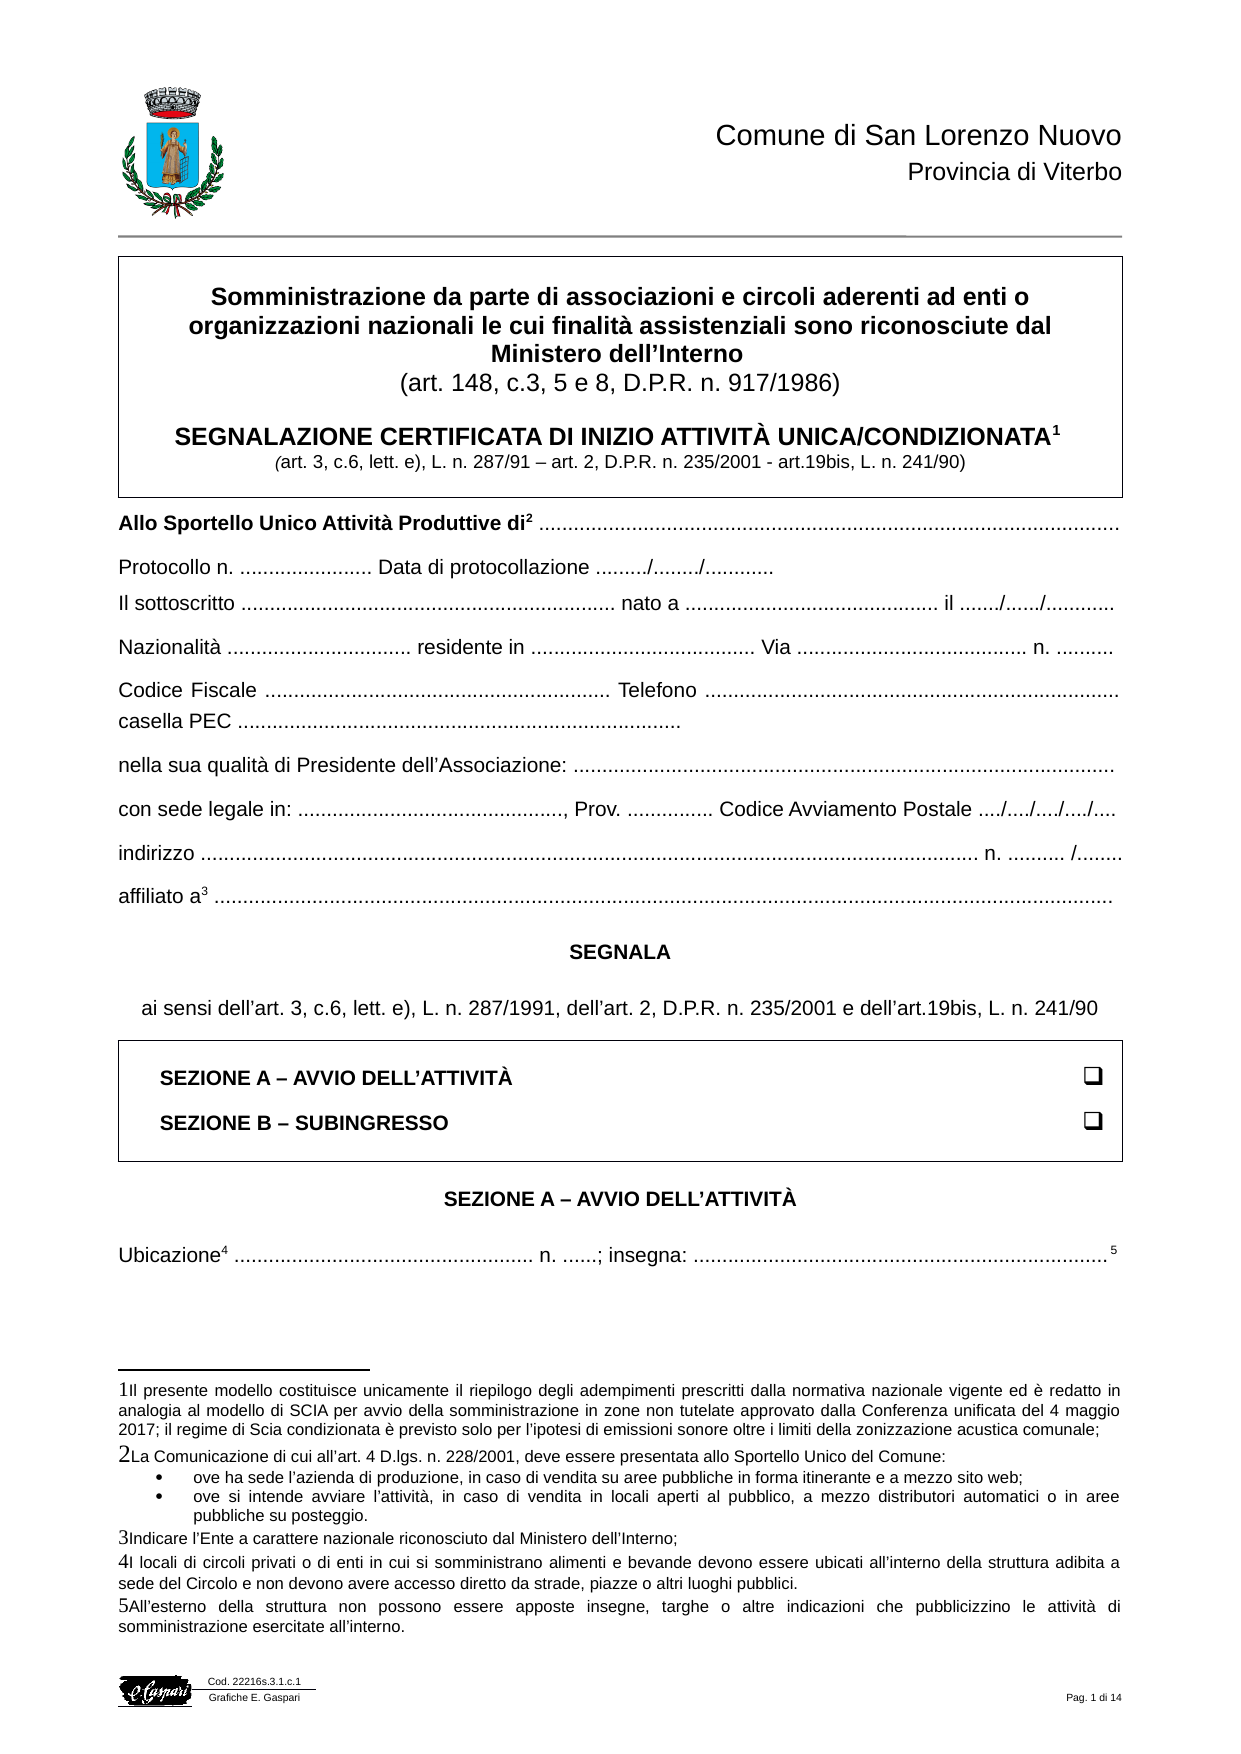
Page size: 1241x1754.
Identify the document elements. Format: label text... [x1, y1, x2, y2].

picture [118, 1674, 192, 1706]
text Protocollo n. ....................... Data di protocollazione ........./......../............ [118, 554, 1122, 578]
text Allo Sportello Unico Attività Produttive di [118, 511, 1122, 535]
text Codice Fiscale ............................................................ Telefono ........................................................................ casella PEC ............................................................................. [118, 678, 1122, 733]
text I locali di circoli privati o di enti in cui si somministrano alimenti e bevande devono essere ubicati all’interno della struttura adibita a sede del Circolo e non devono avere accesso diretto da strade, piazze o altri luoghi pubblici. [118, 1549, 1122, 1593]
text Ubicazione .................................................... n. ......; insegna: ........................................................................ [118, 1243, 1122, 1267]
text Comune di San Lorenzo Nuovo [224, 118, 1122, 152]
text La Comunicazione di cui all’art. 4 D.lgs. n. 228/2001, deve essere presentata allo Sportello Unico del Comune: [118, 1439, 1122, 1468]
text SEZIONE A – AVVIO DELL’ATTIVITÀ [118, 1187, 1122, 1211]
text ai sensi dell’art. 3, c.6, lett. e), L. n. 287/1991, dell’art. 2, D.P.R. n. 235/2001 e dell’art.19bis, L. n. 241/90 [118, 996, 1122, 1020]
text Provincia di Viterbo [224, 157, 1122, 185]
text All’esterno della struttura non possono essere apposte insegne, targhe o altre indicazioni che pubblicizzino le attività di somministrazione esercitate all’interno. [118, 1593, 1122, 1636]
text Nazionalità ................................ residente in ....................................... Via ........................................ n. .......... [118, 634, 1122, 658]
list ove si intende avviare l’attività, in caso di vendita in locali aperti al pubblico, a mezzo distributori automatici o in aree pubbliche su posteggio. [156, 1487, 1122, 1525]
list ove ha sede l’azienda di produzione, in caso di vendita su aree pubbliche in forma itinerante e a mezzo sito web; [156, 1468, 1122, 1487]
picture [122, 87, 224, 219]
table_header Somministrazione da parte di associazioni e circoli aderenti ad enti o organizzazioni nazionali le cui finalità assistenziali sono riconosciute dal Ministero dell’Interno (art. 148, c.3, 5 e 8, D.P.R. n. 917/1986) SEGNALAZIONE CERTIFICATA DI INIZIO ATTIVITÀ UNICA/CONDIZIONATA (art. 3, c.6, lett. e), L. n. 287/91 – art. 2, D.P.R. n. 235/2001 - art.19bis, L. n. 241/90) [119, 257, 1122, 497]
text Indicare l’Ente a carattere nazionale riconosciuto dal Ministero dell’Interno; [118, 1525, 1122, 1549]
text con sede legale in: .............................................., Prov. ............... Codice Avviamento Postale ..../..../..../..../.... [118, 797, 1122, 821]
text nella sua qualità di Presidente dell’Associazione: .............................................................................................. [118, 753, 1122, 777]
text affiliato a ............................................................................................................................................................ [118, 884, 1122, 908]
text indirizzo ....................................................................................................................................... n. .......... /........ [118, 840, 1128, 864]
text SEGNALA [118, 940, 1122, 964]
table_header SEZIONE A – AVVIO DELL’ATTIVITÀ  SEZIONE B – SUBINGRESSO  [119, 1041, 1122, 1161]
text Il sottoscritto ................................................................. nato a ............................................ il ......./....../............ [118, 591, 1122, 615]
